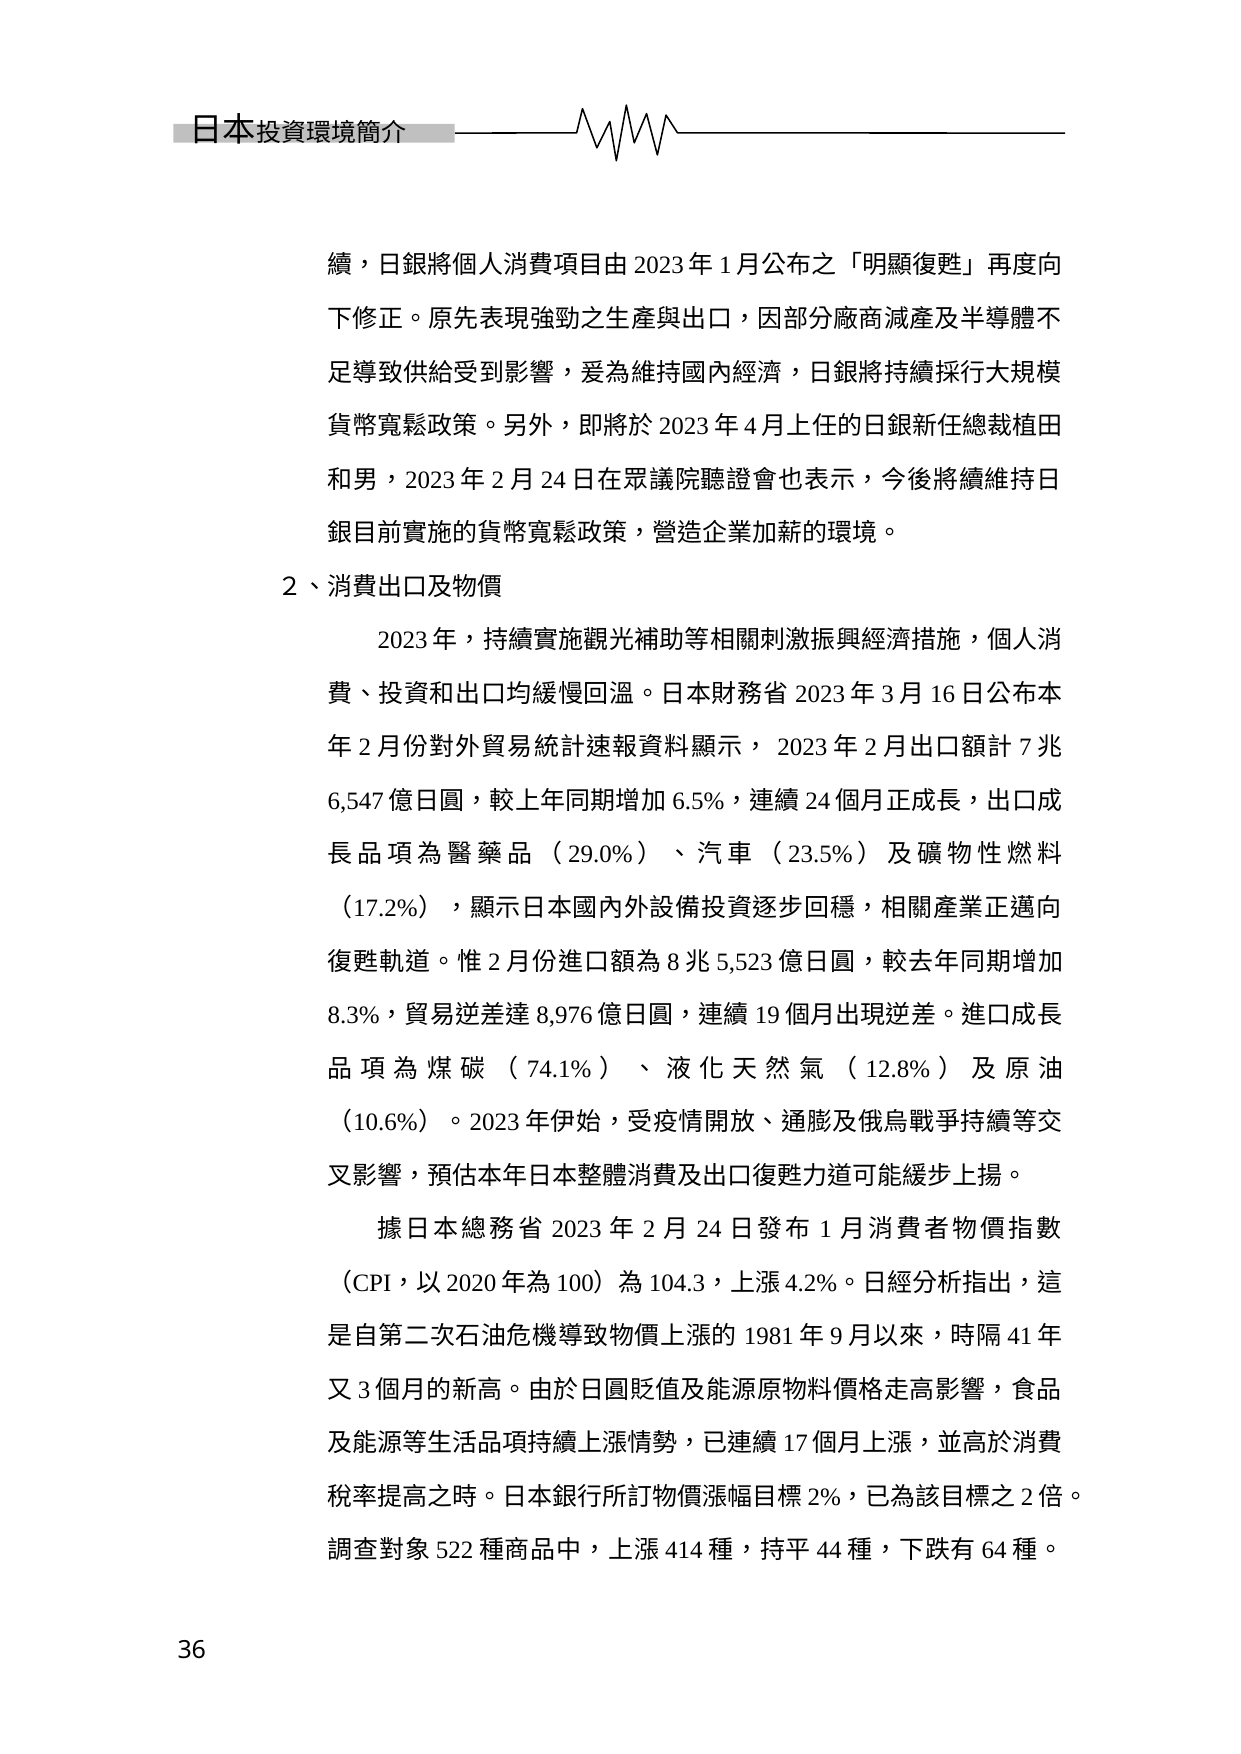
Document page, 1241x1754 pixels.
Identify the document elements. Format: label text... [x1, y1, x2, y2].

text 續，日銀將個人消費項目由2023年1月公布之「明顯復甦」再度向下修正。原先表現強勁之生產與出口，因部分廠商減產及半導體不足導致供給受到影響，爰為維持國內經濟，日銀將持續採行大規模貨幣寬鬆政策。另外，即將於2023年4月上任的日銀新任總裁植田和男，2023年2月24日在眾議院聽證會也表示，今後將續維持日銀目前實施的貨幣寬鬆政策，營造企業加薪的環境。 [327, 236, 1063, 557]
text 2023年，持續實施觀光補助等相關刺激振興經濟措施，個人消費、投資和出口均緩慢回溫。日本財務省2023年3月16日公布本年2月份對外貿易統計速報資料顯示， 2023年2月出口額計7兆6,547億日圓，較上年同期增加6.5%，連續24個月正成長，出口成長品項為醫藥品（29.0%）、汽車（23.5%）及礦物性燃料（17.2%），顯示日本國內外設備投資逐步回穩，相關產業正邁向復甦軌道。惟2月份進口額為8兆5,523億日圓，較去年同期增加8.3%，貿易逆差達8,976億日圓，連續19個月出現逆差。進口成長品項為煤碳（74.1%）、液化天然氣（12.8%）及原油（10.6%）。2023年伊始，受疫情開放、通膨及俄烏戰爭持續等交叉影響，預估本年日本整體消費及出口復甦力道可能緩步上揚。 [327, 611, 1063, 1200]
text ２、消費出口及物價 [277, 557, 1063, 611]
text 據日本總務省2023年2月24日發布1月消費者物價指數（CPI，以2020年為100）為104.3，上漲4.2%。日經分析指出，這是自第二次石油危機導致物價上漲的1981年9月以來，時隔41年又3個月的新高。由於日圓貶值及能源原物料價格走高影響，食品及能源等生活品項持續上漲情勢，已連續17個月上漲，並高於消費稅率提高之時。日本銀行所訂物價漲幅目標2%，已為該目標之2倍。調查對象522種商品中，上漲414種，持平44種，下跌有64種。按品類觀察，不含生鮮食品的食品上漲7.4%，食品整體上漲7.3%，食用油上漲31.7%，牛奶上漲10%，能源相關則上漲14.6%。 [327, 1200, 1063, 1575]
